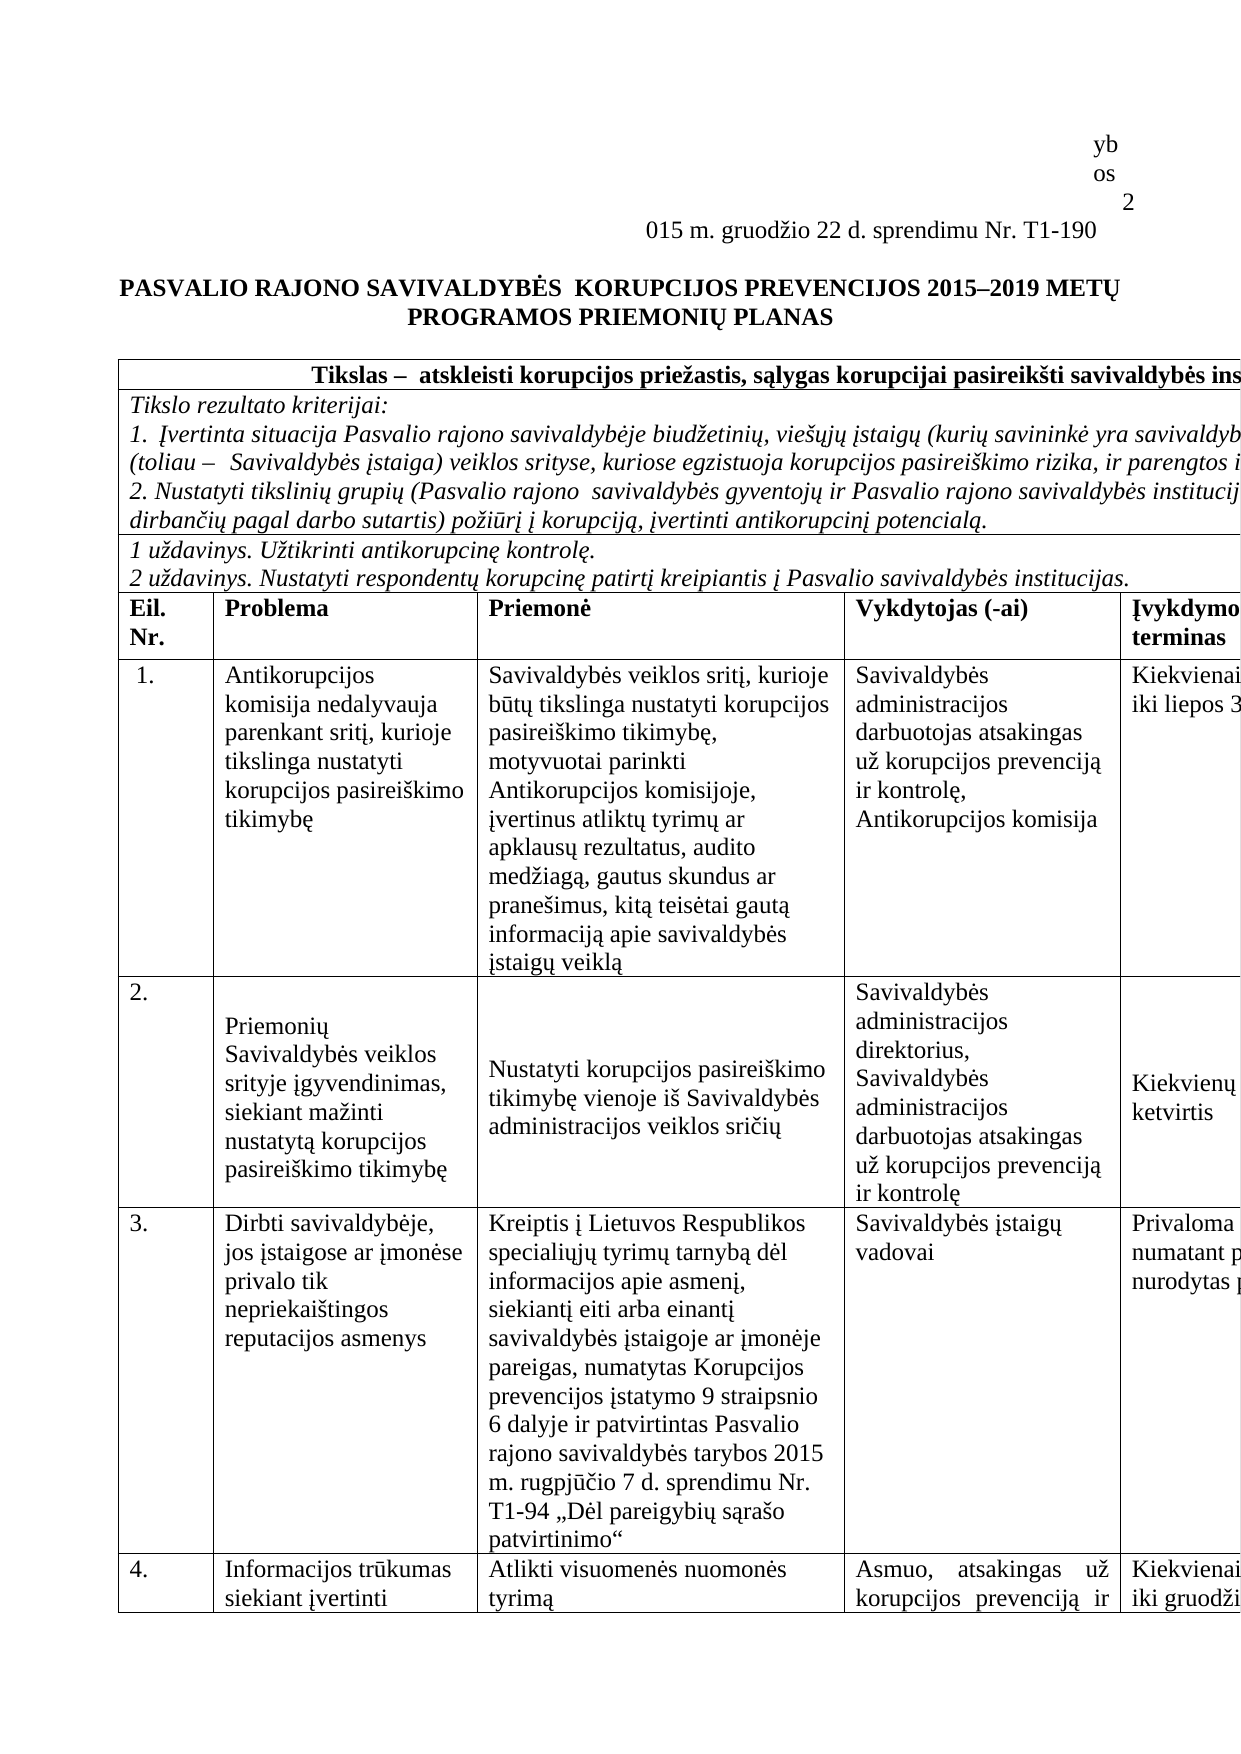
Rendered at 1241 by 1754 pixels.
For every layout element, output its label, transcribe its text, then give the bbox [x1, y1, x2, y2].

table_cell Eil. Nr. [119, 593, 213, 659]
table_cell Tikslo rezultato kriterijai: 1. Įvertinta situacija Pasvalio rajono savivaldybėje biudžetinių, viešųjų įstaigų (kurių savininkė yra savivaldybė) ir (ar) savivaldybės kontroliuojamų įmonių (toliau – Savivaldybės įstaiga) veiklos srityse, kuriose egzistuoja korupcijos pasireiškimo rizika, ir parengtos išvados. 2. Nustatyti tikslinių grupių (Pasvalio rajono savivaldybės gyventojų ir Pasvalio rajono savivaldybės institucijų valstybės tarnautojų bei darbuotojų, dirbančių pagal darbo sutartis) požiūrį į korupciją, įvertinti antikorupcinį potencialą. [119, 390, 1240, 534]
table_cell Savivaldybės administracijos direktorius, Savivaldybės administracijos darbuotojas atsakingas už korupcijos prevenciją ir kontrolę [845, 977, 1120, 1207]
table_cell Problema [214, 593, 477, 659]
table_cell Kiekvienais metais iki liepos 31 d. [1121, 660, 1240, 976]
table_cell Asmuo, atsakingas už korupcijos prevenciją ir [845, 1554, 1120, 1612]
table_cell Informacijos trūkumas siekiant įvertinti [214, 1554, 477, 1612]
table_cell 1. [119, 660, 213, 976]
text 2015 m. gruodžio 22 d. sprendimu Nr. T1-190 [620, 187, 1122, 244]
table_cell Vykdytojas (-ai) [845, 593, 1120, 659]
table_cell Kiekvienais metais iki gruodžio mėnesio 31 d. [1121, 1554, 1240, 1612]
table_cell Savivaldybės administracijos darbuotojas atsakingas už korupcijos prevenciją ir kontrolę, Antikorupcijos komisija [845, 660, 1120, 976]
text PASVALIO RAJONO SAVIVALDYBĖS KORUPCIJOS PREVENCIJOS 2015–2019 METŲ PROGRAMOS PRIEMONIŲ PLANAS [118, 273, 1122, 330]
text Pasvalio rajono savivaldybės tarybos [1093, 129, 1122, 187]
table_cell Dirbti savivaldybėje, jos įstaigose ar įmonėse privalo tik nepriekaištingos reputacijos asmenys [214, 1208, 477, 1553]
table_cell Priemonių Savivaldybės veiklos srityje įgyvendinimas, siekiant mažinti nustatytą korupcijos pasireiškimo tikimybę [214, 977, 477, 1207]
table_cell 3. [119, 1208, 213, 1553]
table_cell Kreiptis į Lietuvos Respublikos specialiųjų tyrimų tarnybą dėl informacijos apie asmenį, siekiantį eiti arba einantį savivaldybės įstaigoje ar įmonėje pareigas, numatytas Korupcijos prevencijos įstatymo 9 straipsnio 6 dalyje ir patvirtintas Pasvalio rajono savivaldybės tarybos 2015 m. rugpjūčio 7 d. sprendimu Nr. T1-94 „Dėl pareigybių sąrašo patvirtinimo“ [478, 1208, 844, 1553]
table_cell 4. [119, 1554, 213, 1612]
table_cell Kiekvienų metų III ketvirtis [1121, 977, 1240, 1207]
table_cell Priemonė [478, 593, 844, 659]
table_cell 2. [119, 977, 213, 1207]
table_cell 1 uždavinys. Užtikrinti antikorupcinę kontrolę. 2 uždavinys. Nustatyti respondentų korupcinę patirtį kreipiantis į Pasvalio savivaldybės institucijas. [119, 535, 1240, 592]
table_cell Įvykdymo terminas [1121, 593, 1240, 659]
table_cell Atlikti visuomenės nuomonės tyrimą [478, 1554, 844, 1612]
table_cell Antikorupcijos komisija nedalyvauja parenkant sritį, kurioje tikslinga nustatyti korupcijos pasireiškimo tikimybę [214, 660, 477, 976]
table_cell Savivaldybės veiklos sritį, kurioje būtų tikslinga nustatyti korupcijos pasireiškimo tikimybę, motyvuotai parinkti Antikorupcijos komisijoje, įvertinus atliktų tyrimų ar apklausų rezultatus, audito medžiagą, gautus skundus ar pranešimus, kitą teisėtai gautą informaciją apie savivaldybės įstaigų veiklą [478, 660, 844, 976]
table_cell Privaloma tvarka, numatant priimti į nurodytas pareigas [1121, 1208, 1240, 1553]
table_header Tikslas – atskleisti korupcijos priežastis, sąlygas korupcijai pasireikšti savivaldybės institucijose ir įstaigose ir jas šalinti [119, 360, 1240, 389]
table_cell Savivaldybės įstaigų vadovai [845, 1208, 1120, 1553]
table_cell Nustatyti korupcijos pasireiškimo tikimybę vienoje iš Savivaldybės administracijos veiklos sričių [478, 977, 844, 1207]
